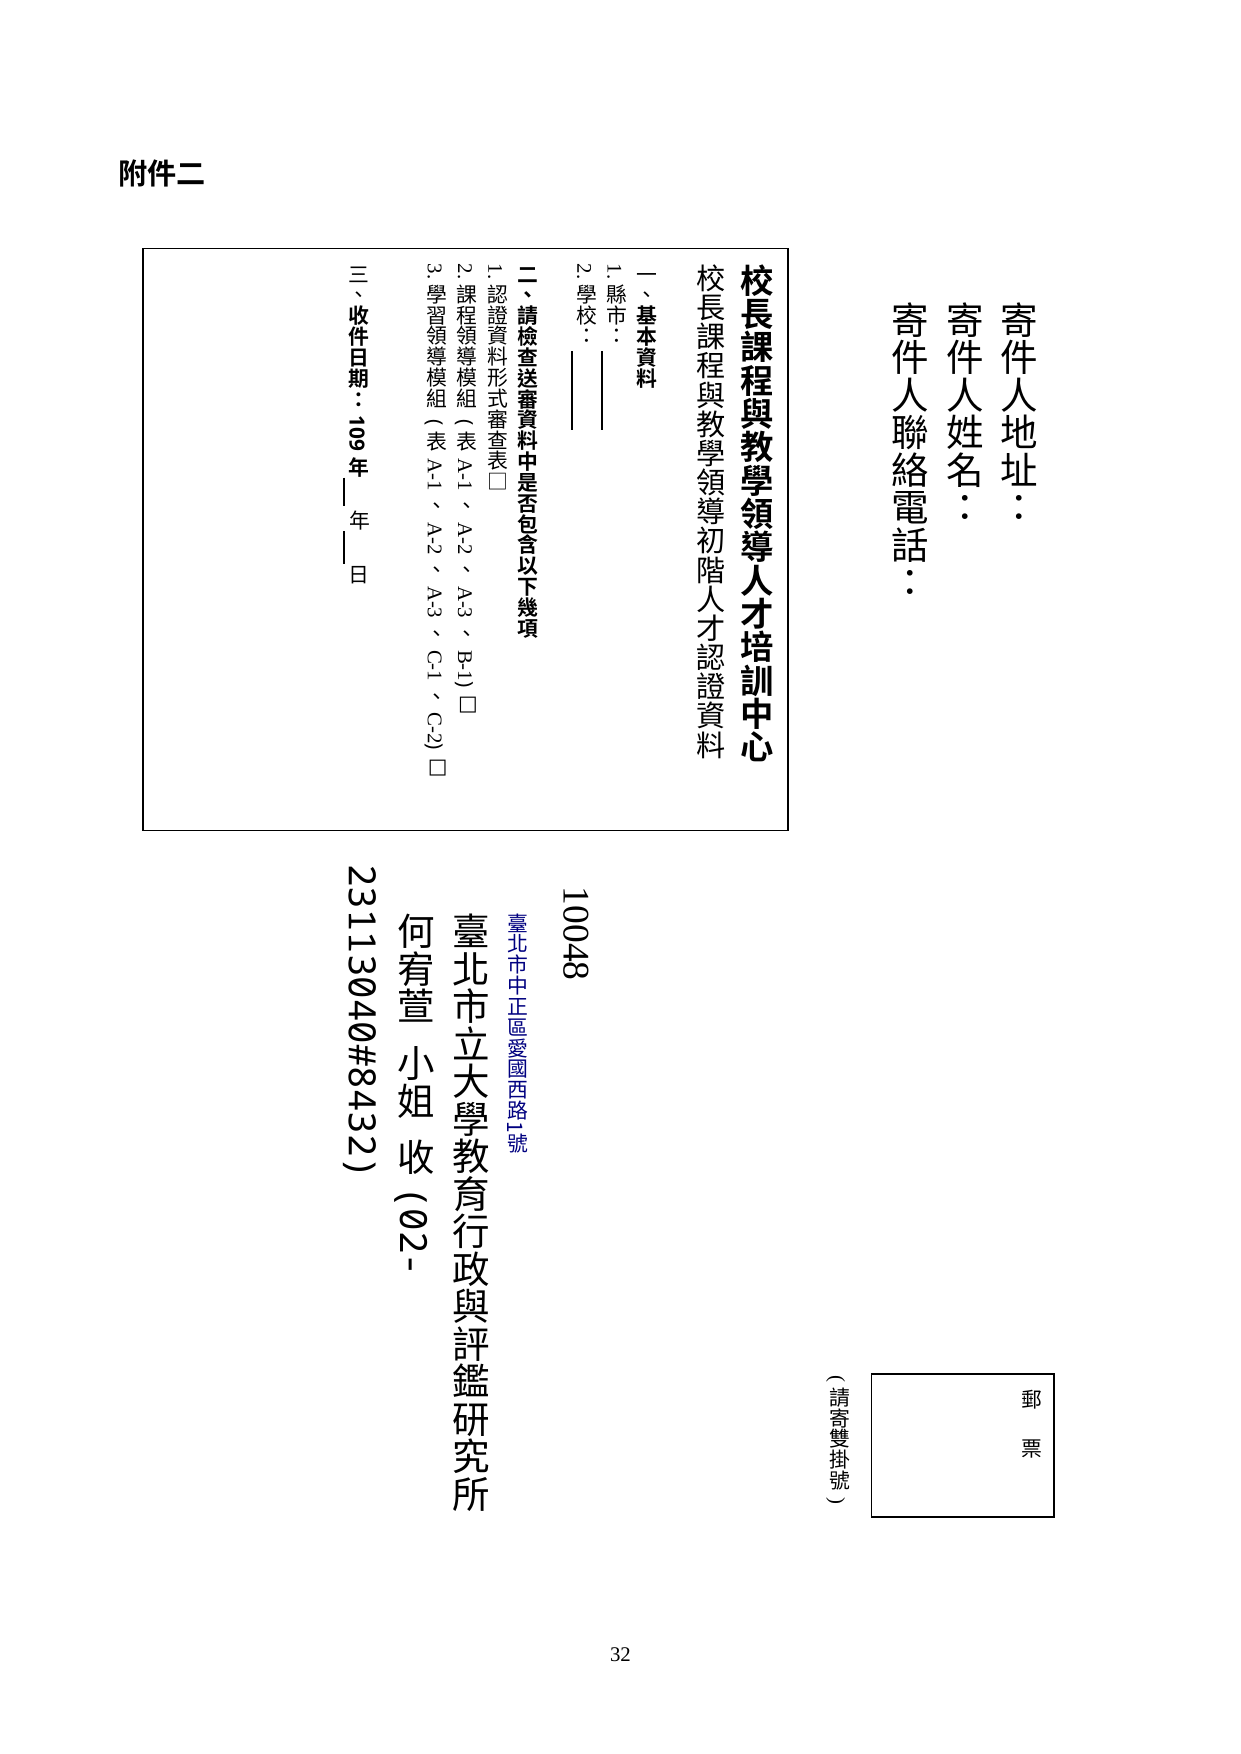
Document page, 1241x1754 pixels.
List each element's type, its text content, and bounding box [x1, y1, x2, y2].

text 附件二 [118, 130, 1122, 192]
